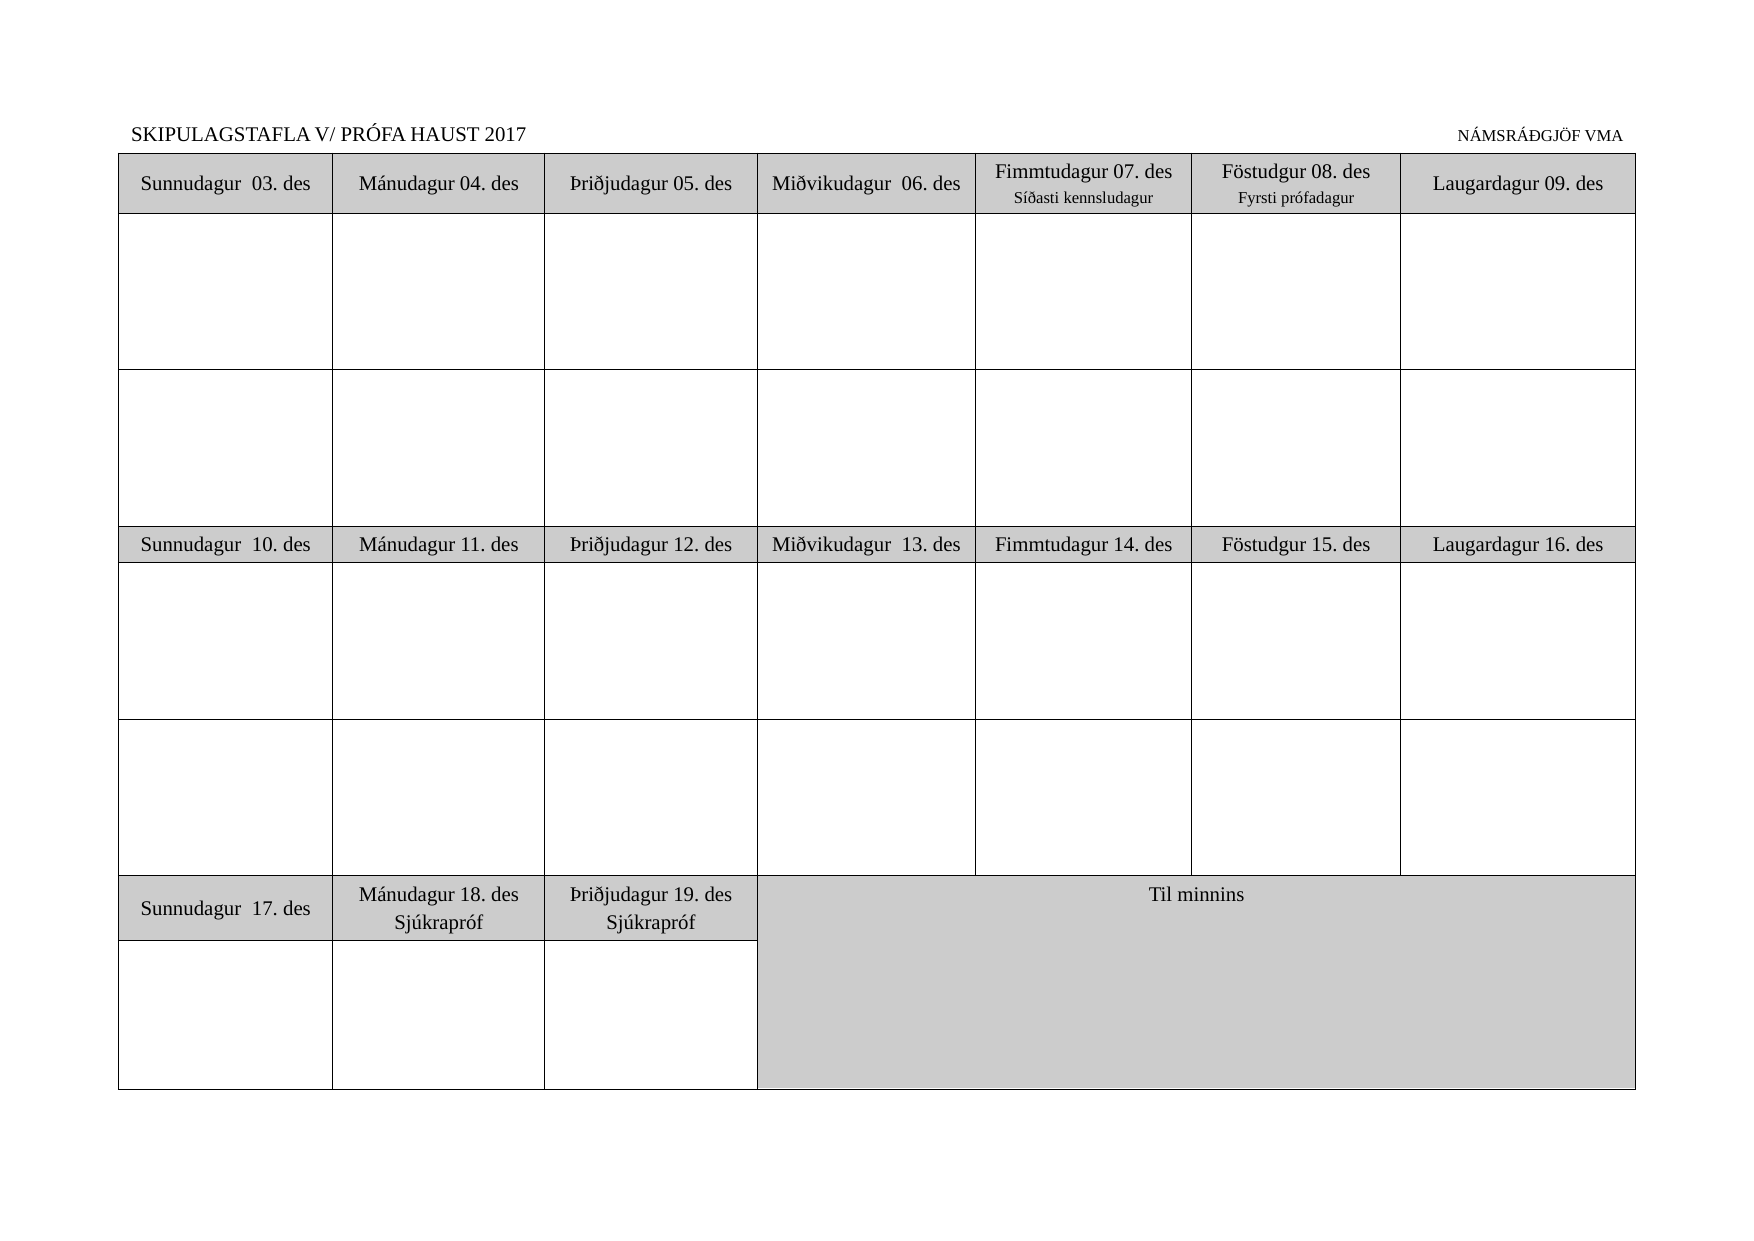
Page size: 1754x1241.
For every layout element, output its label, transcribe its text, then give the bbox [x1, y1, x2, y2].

table_cell [1192, 370, 1400, 526]
table_cell [119, 214, 332, 369]
table_cell [119, 941, 332, 1088]
table_cell [976, 720, 1191, 875]
table_cell Mánudagur 11. des [333, 527, 544, 562]
table_cell [758, 370, 975, 526]
table_cell Sunnudagur 17. des [119, 876, 332, 940]
table_cell Til minnins [758, 876, 1635, 1088]
table_cell [119, 370, 332, 526]
table_header Föstudgur 08. des Fyrsti prófadagur [1192, 154, 1400, 213]
table_cell [333, 370, 544, 526]
table_cell [333, 563, 544, 718]
table_cell [976, 370, 1191, 526]
table_cell [119, 720, 332, 875]
table_cell [119, 563, 332, 718]
table_cell Föstudgur 15. des [1192, 527, 1400, 562]
table_cell Fimmtudagur 14. des [976, 527, 1191, 562]
table_cell [1192, 563, 1400, 718]
table_header Laugardagur 09. des [1401, 154, 1635, 213]
table_cell Miðvikudagur 13. des [758, 527, 975, 562]
table_cell [1192, 214, 1400, 369]
table_cell Þriðjudagur 12. des [545, 527, 757, 562]
table_header Fimmtudagur 07. des Síðasti kennsludagur [976, 154, 1191, 213]
table_cell [976, 563, 1191, 718]
table_cell [333, 720, 544, 875]
table_cell [976, 214, 1191, 369]
table_header Mánudagur 04. des [333, 154, 544, 213]
table_cell Laugardagur 16. des [1401, 527, 1635, 562]
table_cell [545, 563, 757, 718]
text SKIPULAGSTAFLA V/ PRÓFA HAUST 2017 NÁMSRÁÐGJÖF VMA [118, 118, 1636, 147]
table_cell [1401, 720, 1635, 875]
table_cell [758, 563, 975, 718]
table_cell [545, 214, 757, 369]
table_header Sunnudagur 03. des [119, 154, 332, 213]
table_cell [333, 941, 544, 1088]
table_cell [1192, 720, 1400, 875]
table_cell [545, 370, 757, 526]
table_cell [758, 720, 975, 875]
table_cell Þriðjudagur 19. des Sjúkrapróf [545, 876, 757, 940]
table_cell [758, 214, 975, 369]
table_cell Sunnudagur 10. des [119, 527, 332, 562]
table_header Þriðjudagur 05. des [545, 154, 757, 213]
table_header Miðvikudagur 06. des [758, 154, 975, 213]
table_cell [333, 214, 544, 369]
table_cell [1401, 563, 1635, 718]
table_cell [545, 941, 757, 1088]
table_cell Mánudagur 18. des Sjúkrapróf [333, 876, 544, 940]
table_cell [545, 720, 757, 875]
table_cell [1401, 370, 1635, 526]
table_cell [1401, 214, 1635, 369]
